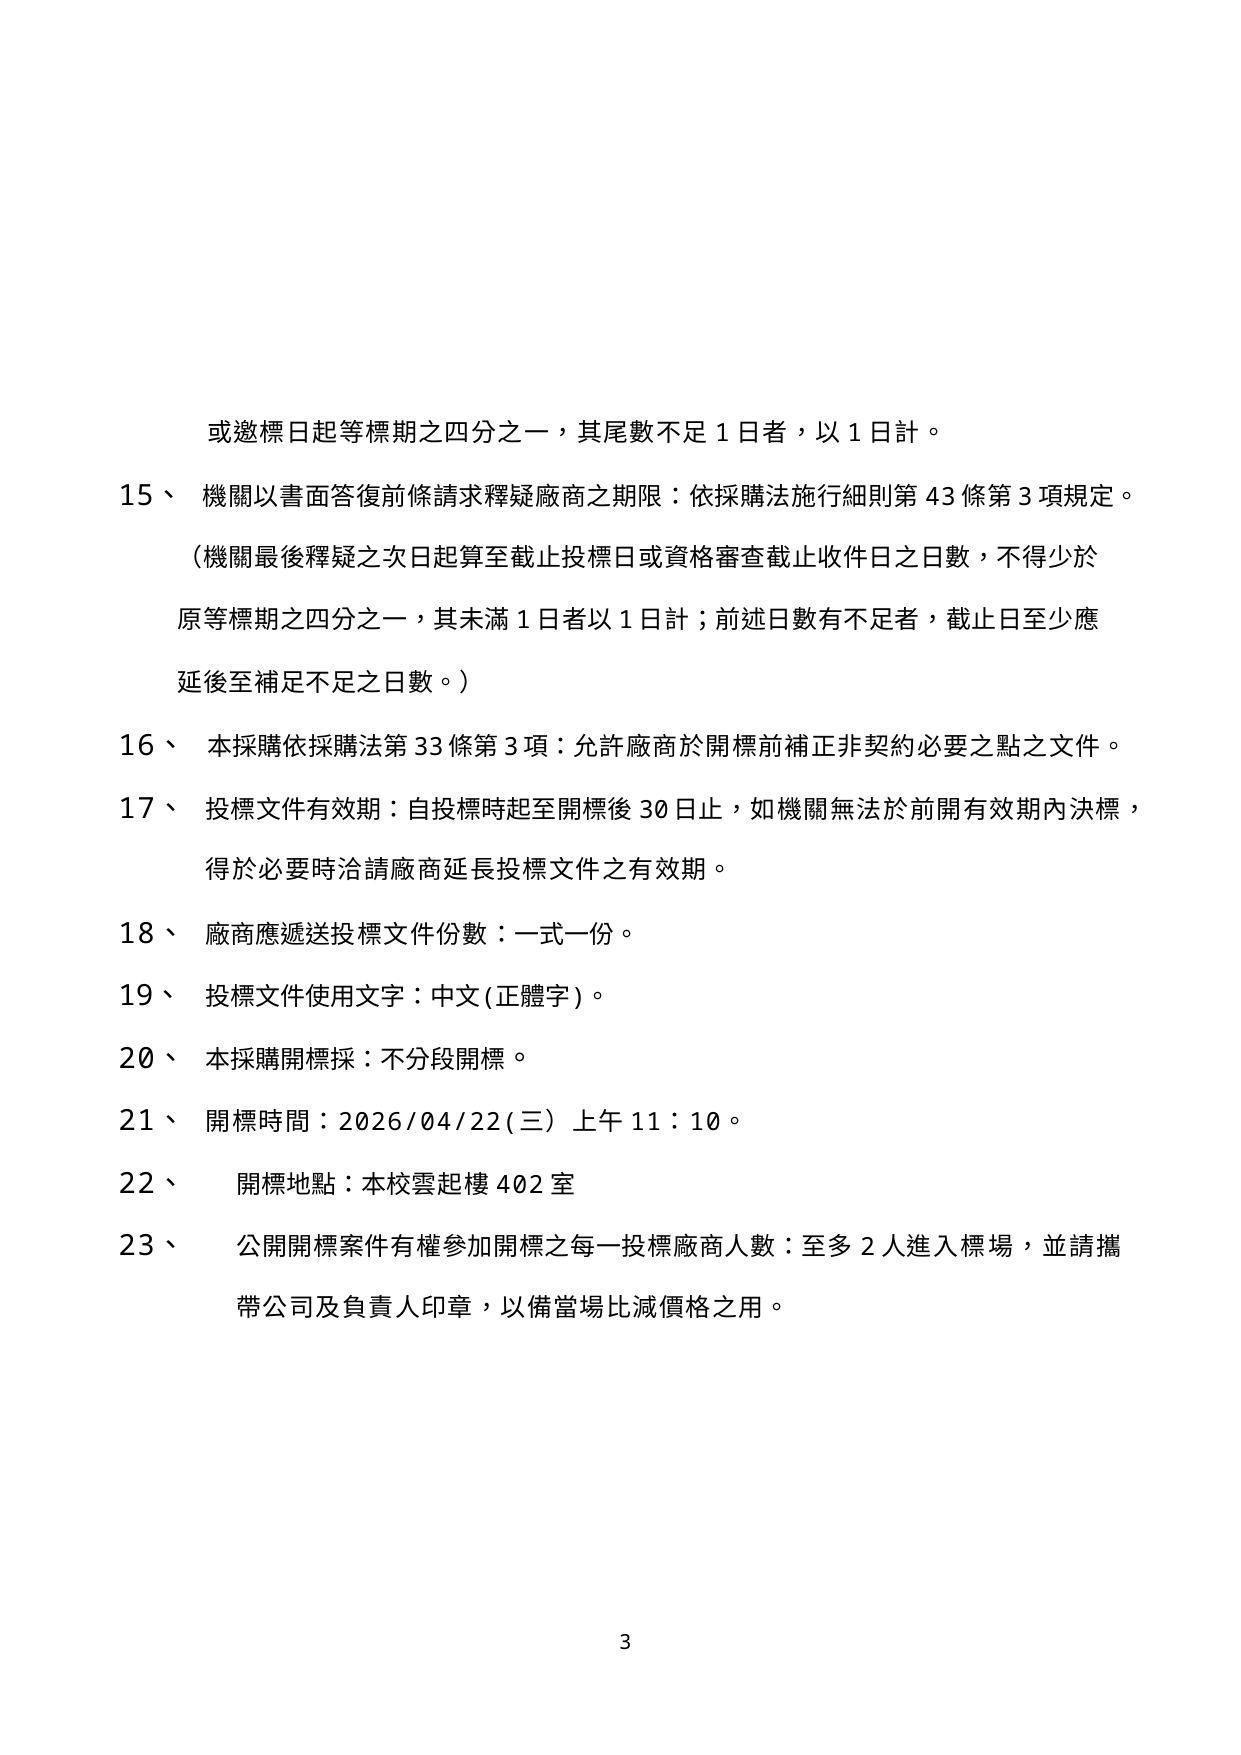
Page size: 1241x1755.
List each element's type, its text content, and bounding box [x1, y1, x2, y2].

list 開標時間：2026/04/22(三）上午11：10。 [118, 1076, 1122, 1139]
list 或邀標日起等標期之四分之一，其尾數不足1日者，以1日計。 [118, 389, 1122, 451]
list 機關以書面答復前條請求釋疑廠商之期限：依採購法施行細則第43條第3項規定。（機關最後釋疑之次日起算至截止投標日或資格審查截止收件日之日數，不得少於原等標期之四分之一，其未滿1日者以1日計；前述日數有不足者，截止日至少應延後至補足不足之日數。） [118, 451, 1122, 701]
list 本採購依採購法第33條第3項：允許廠商於開標前補正非契約必要之點之文件。 [118, 701, 1122, 764]
list 開標地點：本校雲起樓402室 [118, 1139, 1122, 1201]
list 投標文件使用文字：中文(正體字)。 [118, 951, 1122, 1014]
list 公開開標案件有權參加開標之每一投標廠商人數：至多2人進入標場，並請攜帶公司及負責人印章，以備當場比減價格之用。 [118, 1201, 1122, 1326]
list 投標文件有效期：自投標時起至開標後30日止，如機關無法於前開有效期內決標，得於必要時洽請廠商延長投標文件之有效期。 [118, 764, 1122, 889]
list 廠商應遞送投標文件份數：一式一份。 [118, 889, 1122, 951]
list 本採購開標採：不分段開標。 [118, 1014, 1122, 1076]
